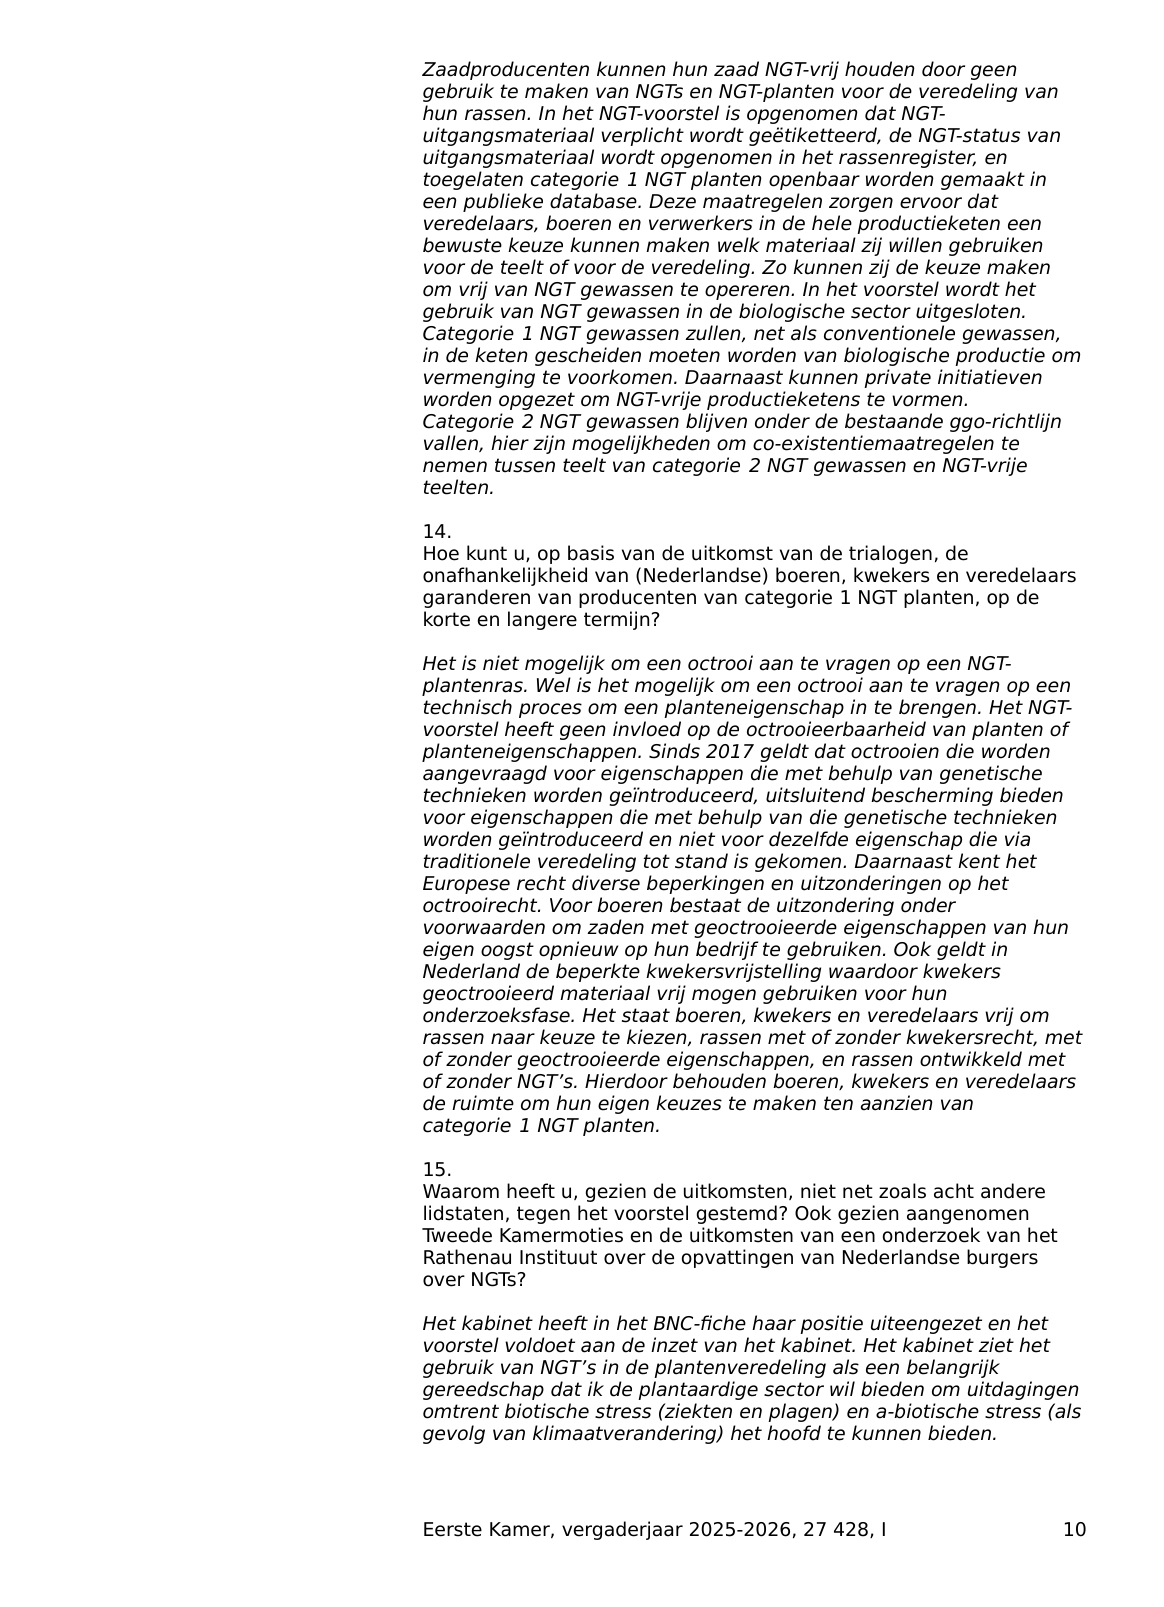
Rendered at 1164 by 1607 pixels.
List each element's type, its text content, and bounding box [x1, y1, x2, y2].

text Waarom heeft u, gezien de uitkomsten, niet net zoals acht andere lidstaten, tegen het voorstel gestemd? Ook gezien aangenomen Tweede Kamermoties en de uitkomsten van een onderzoek van het Rathenau Instituut over de opvattingen van Nederlandse burgers over NGTs? [422, 1181, 1087, 1291]
text Het kabinet heeft in het BNC-fiche haar positie uiteengezet en het voorstel voldoet aan de inzet van het kabinet. Het kabinet ziet het gebruik van NGT’s in de plantenveredeling als een belangrijk gereedschap dat ik de plantaardige sector wil bieden om uitdagingen omtrent biotische stress (ziekten en plagen) en a-biotische stress (als gevolg van klimaatverandering) het hoofd te kunnen bieden. [422, 1313, 1087, 1444]
text Het is niet mogelijk om een octrooi aan te vragen op een NGT-plantenras. Wel is het mogelijk om een octrooi aan te vragen op een technisch proces om een planteneigenschap in te brengen. Het NGT-voorstel heeft geen invloed op de octrooieerbaarheid van planten of planteneigenschappen. Sinds 2017 geldt dat octrooien die worden aangevraagd voor eigenschappen die met behulp van genetische technieken worden geïntroduceerd, uitsluitend bescherming bieden voor eigenschappen die met behulp van die genetische technieken worden geïntroduceerd en niet voor dezelfde eigenschap die via traditionele veredeling tot stand is gekomen. Daarnaast kent het Europese recht diverse beperkingen en uitzonderingen op het octrooirecht. Voor boeren bestaat de uitzondering onder voorwaarden om zaden met geoctrooieerde eigenschappen van hun eigen oogst opnieuw op hun bedrijf te gebruiken. Ook geldt in Nederland de beperkte kwekersvrijstelling waardoor kwekers geoctrooieerd materiaal vrij mogen gebruiken voor hun onderzoeksfase. Het staat boeren, kwekers en veredelaars vrij om rassen naar keuze te kiezen, rassen met of zonder kwekersrecht, met of zonder geoctrooieerde eigenschappen, en rassen ontwikkeld met of zonder NGT’s. Hierdoor behouden boeren, kwekers en veredelaars de ruimte om hun eigen keuzes te maken ten aanzien van categorie 1 NGT planten. [422, 653, 1087, 1136]
text Zaadproducenten kunnen hun zaad NGT-vrij houden door geen gebruik te maken van NGTs en NGT-planten voor de veredeling van hun rassen. In het NGT-voorstel is opgenomen dat NGT-uitgangsmateriaal verplicht wordt geëtiketteerd, de NGT-status van uitgangsmateriaal wordt opgenomen in het rassenregister, en toegelaten categorie 1 NGT planten openbaar worden gemaakt in een publieke database. Deze maatregelen zorgen ervoor dat veredelaars, boeren en verwerkers in de hele productieketen een bewuste keuze kunnen maken welk materiaal zij willen gebruiken voor de teelt of voor de veredeling. Zo kunnen zij de keuze maken om vrij van NGT gewassen te opereren. In het voorstel wordt het gebruik van NGT gewassen in de biologische sector uitgesloten. Categorie 1 NGT gewassen zullen, net als conventionele gewassen, in de keten gescheiden moeten worden van biologische productie om vermenging te voorkomen. Daarnaast kunnen private initiatieven worden opgezet om NGT-vrije productieketens te vormen. Categorie 2 NGT gewassen blijven onder de bestaande ggo-richtlijn vallen, hier zijn mogelijkheden om co-existentiemaatregelen te nemen tussen teelt van categorie 2 NGT gewassen en NGT-vrije teelten. [422, 59, 1087, 499]
text Hoe kunt u, op basis van de uitkomst van de trialogen, de onafhankelijkheid van (Nederlandse) boeren, kwekers en veredelaars garanderen van producenten van categorie 1 NGT planten, op de korte en langere termijn? [422, 543, 1087, 631]
text 15. [422, 1159, 1087, 1181]
text 14. [422, 521, 1087, 543]
